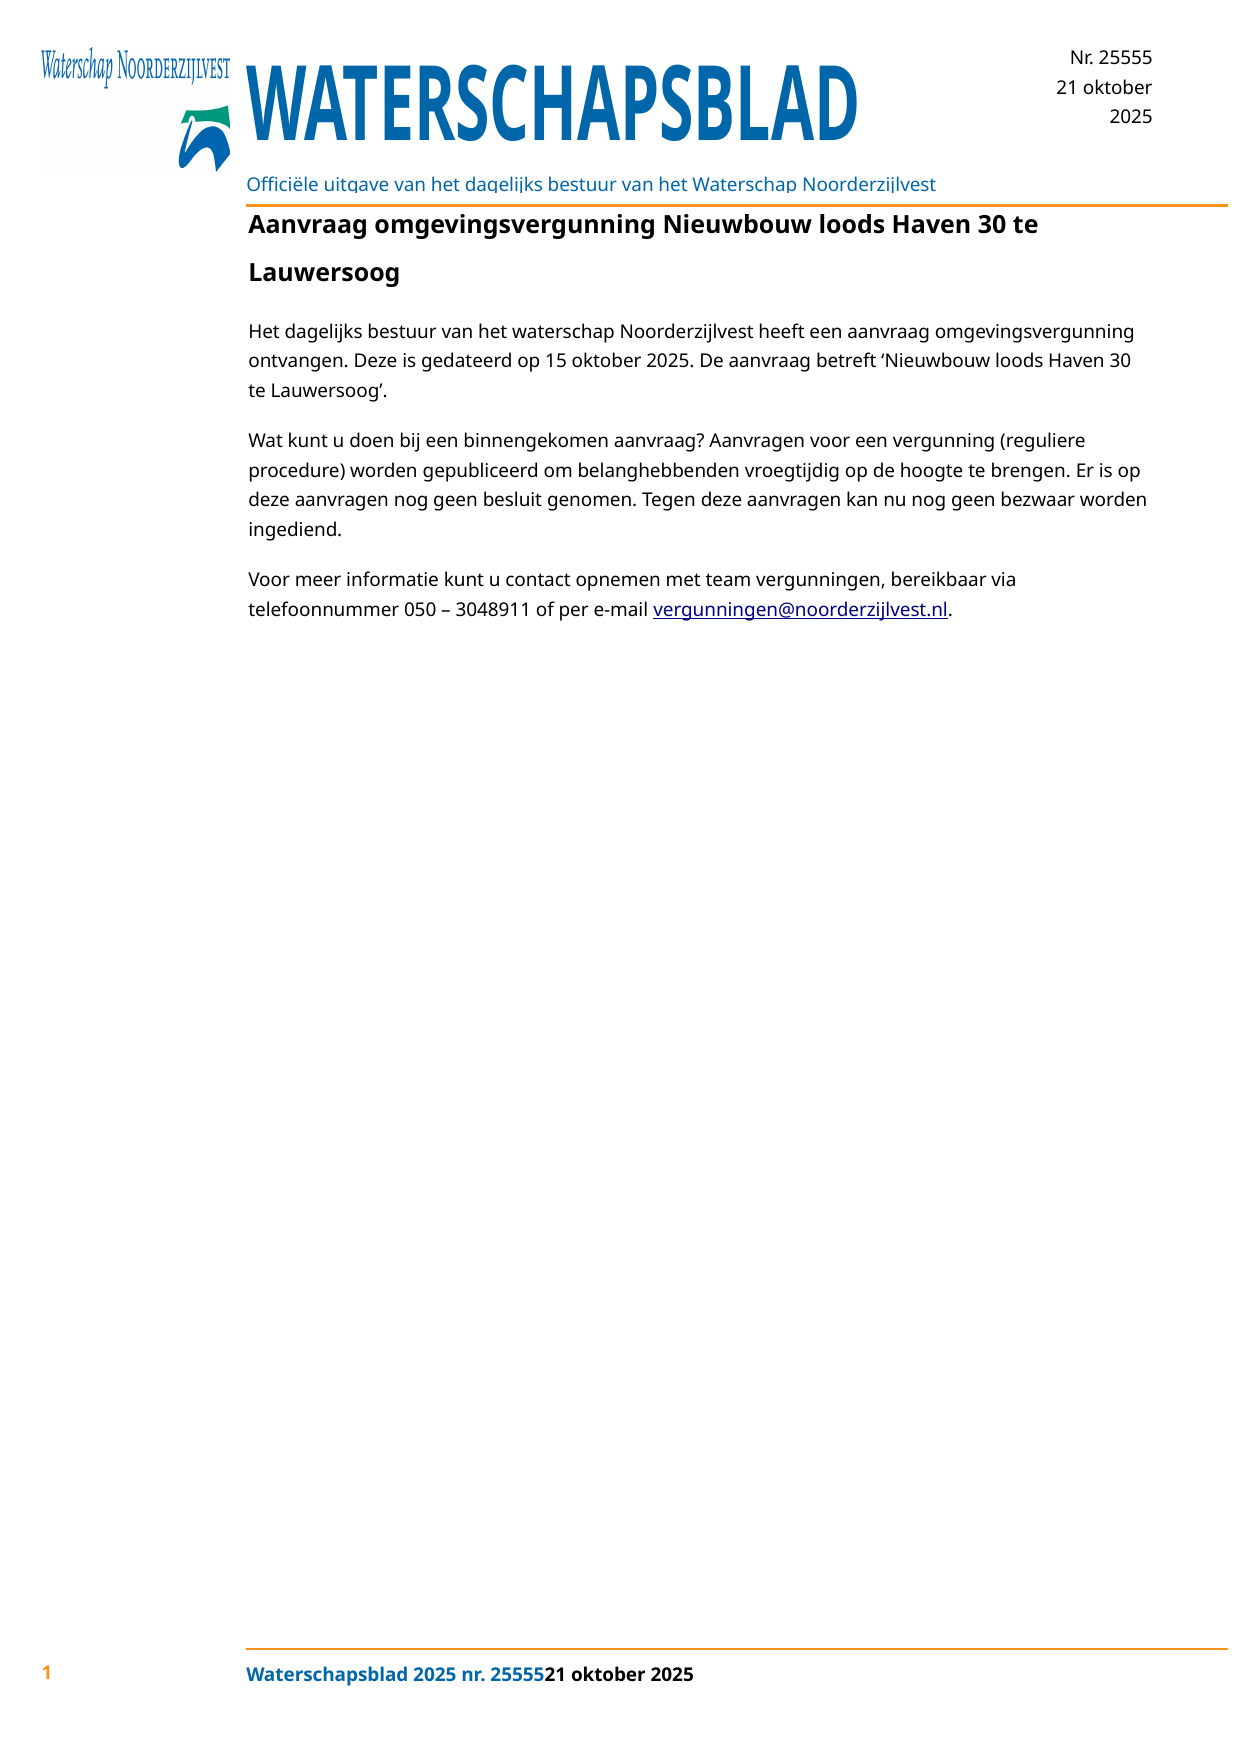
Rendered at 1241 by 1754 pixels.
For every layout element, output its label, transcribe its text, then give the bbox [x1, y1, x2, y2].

text Voor meer informatie kunt u contact opnemen met team vergunningen, bereikbaar via telefoonnummer 050 – 3048911 of per e-mail vergunningen@noorderzijlvest.nl. [248, 567, 1152, 622]
text Aanvraag omgevingsvergunning Nieuwbouw loods Haven 30 te Lauwersoog [248, 207, 1152, 288]
text Wat kunt u doen bij een binnengekomen aanvraag? Aanvragen voor een vergunning (reguliere procedure) worden gepubliceerd om belanghebbenden vroegtijdig op de hoogte te brengen. Er is op deze aanvragen nog geen besluit genomen. Tegen deze aanvragen kan nu nog geen bezwaar worden ingediend. [248, 427, 1152, 542]
picture [41, 47, 231, 172]
text Het dagelijks bestuur van het waterschap Noorderzijlvest heeft een aanvraag omgevingsvergunning ontvangen. Deze is gedateerd op 15 oktober 2025. De aanvraag betreft ‘Nieuwbouw loods Haven 30 te Lauwersoog’. [248, 318, 1152, 403]
